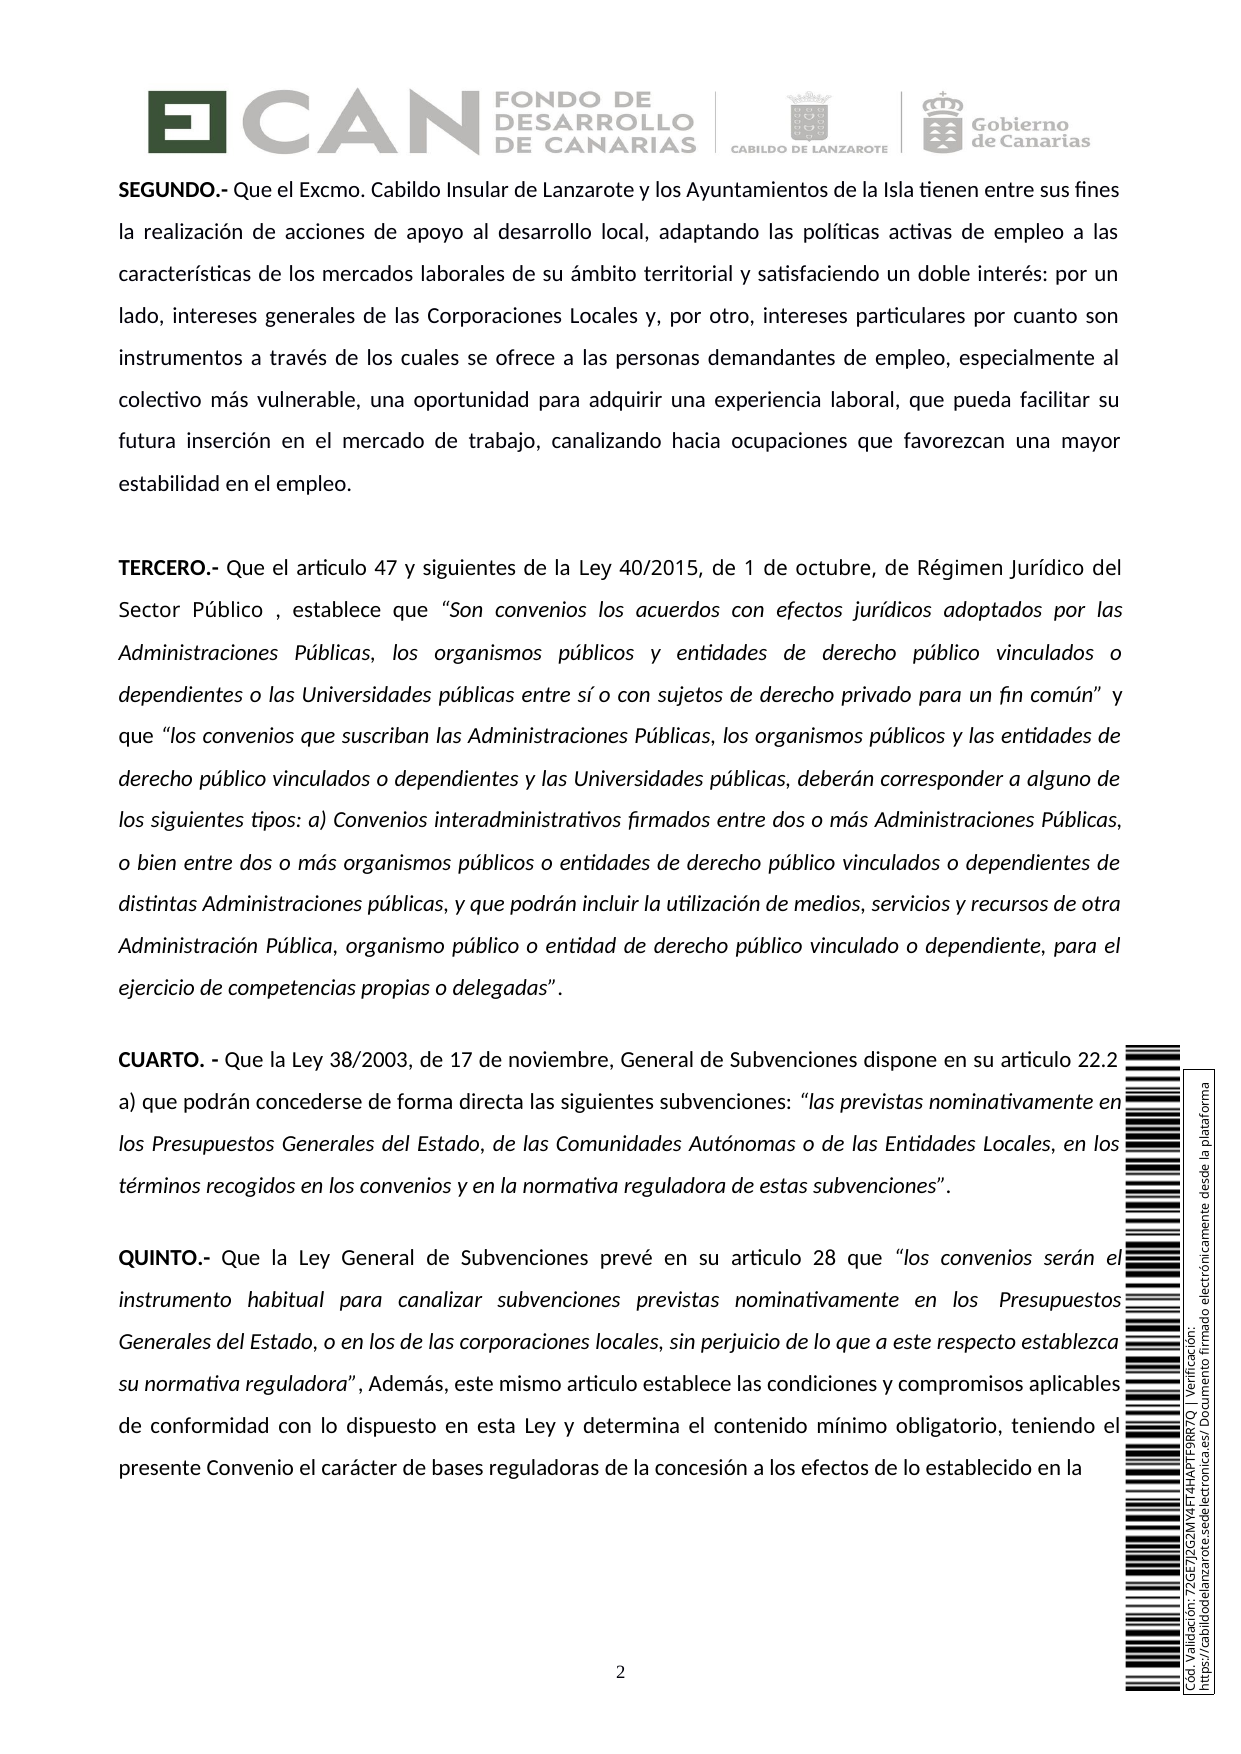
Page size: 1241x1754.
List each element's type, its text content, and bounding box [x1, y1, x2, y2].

picture [143, 83, 1093, 156]
text SEGUNDO.- Que el Excmo. Cabildo Insular de Lanzarote y los Ayuntamientos de la Isla tienen entre sus fines la realización de acciones de apoyo al desarrollo local, adaptando las políticas activas de empleo a las características de los mercados laborales de su ámbito territorial y satisfaciendo un doble interés: por un lado, intereses generales de las Corporaciones Locales y, por otro, intereses particulares por cuanto son instrumentos a través de los cuales se ofrece a las personas demandantes de empleo, especialmente al colectivo más vulnerable, una oportunidad para adquirir una experiencia laboral, que pueda facilitar su futura inserción en el mercado de trabajo, canalizando hacia ocupaciones que favorezcan una mayor estabilidad en el empleo. [118, 175, 1121, 497]
text QUINTO.- Que la Ley General de Subvenciones prevé en su articulo 28 que “los convenios serán el instrumento habitual para canalizar subvenciones previstas nominativamente en los Presupuestos Generales del Estado, o en los de las corporaciones locales, sin perjuicio de lo que a este respecto establezca su normativa reguladora”, Además, este mismo articulo establece las condiciones y compromisos aplicables de conformidad con lo dispuesto en esta Ley y determina el contenido mínimo obligatorio, teniendo el presente Convenio el carácter de bases reguladoras de la concesión a los efectos de lo establecido en la [118, 1243, 1122, 1481]
text TERCERO.- Que el articulo 47 y siguientes de la Ley 40/2015, de 1 de octubre, de Régimen Jurídico del Sector Público , establece que “Son convenios los acuerdos con efectos jurídicos adoptados por las Administraciones Públicas, los organismos públicos y entidades de derecho público vinculados o dependientes o las Universidades públicas entre sí o con sujetos de derecho privado para un fin común” y que “los convenios que suscriban las Administraciones Públicas, los organismos públicos y las entidades de derecho público vinculados o dependientes y las Universidades públicas, deberán corresponder a alguno de los siguientes tipos: a) Convenios interadministrativos firmados entre dos o más Administraciones Públicas, o bien entre dos o más organismos públicos o entidades de derecho público vinculados o dependientes de distintas Administraciones públicas, y que podrán incluir la utilización de medios, servicios y recursos de otra Administración Pública, organismo público o entidad de derecho público vinculado o dependiente, para el ejercicio de competencias propias o delegadas”. [118, 553, 1122, 1002]
text 2 [106, 1661, 1125, 1683]
picture [1125, 1045, 1180, 1691]
text Cód. Validación: 72GE7J2G2MY4FT4HAPTF9RR7Q | Verificación: https://cabildodelanzarote.sedelectronica.es/ Documento firmado electrónicamente desde la plataforma esPublico Gestiona | Página 2 de 18 [1184, 1071, 1211, 1693]
text CUARTO. - Que la Ley 38/2003, de 17 de noviembre, General de Subvenciones dispone en su articulo 22.2 [118, 1045, 1125, 1073]
text a) que podrán concederse de forma directa las siguientes subvenciones: “las previstas nominativamente en los Presupuestos Generales del Estado, de las Comunidades Autónomas o de las Entidades Locales, en los términos recogidos en los convenios y en la normativa reguladora de estas subvenciones”. [118, 1087, 1122, 1199]
